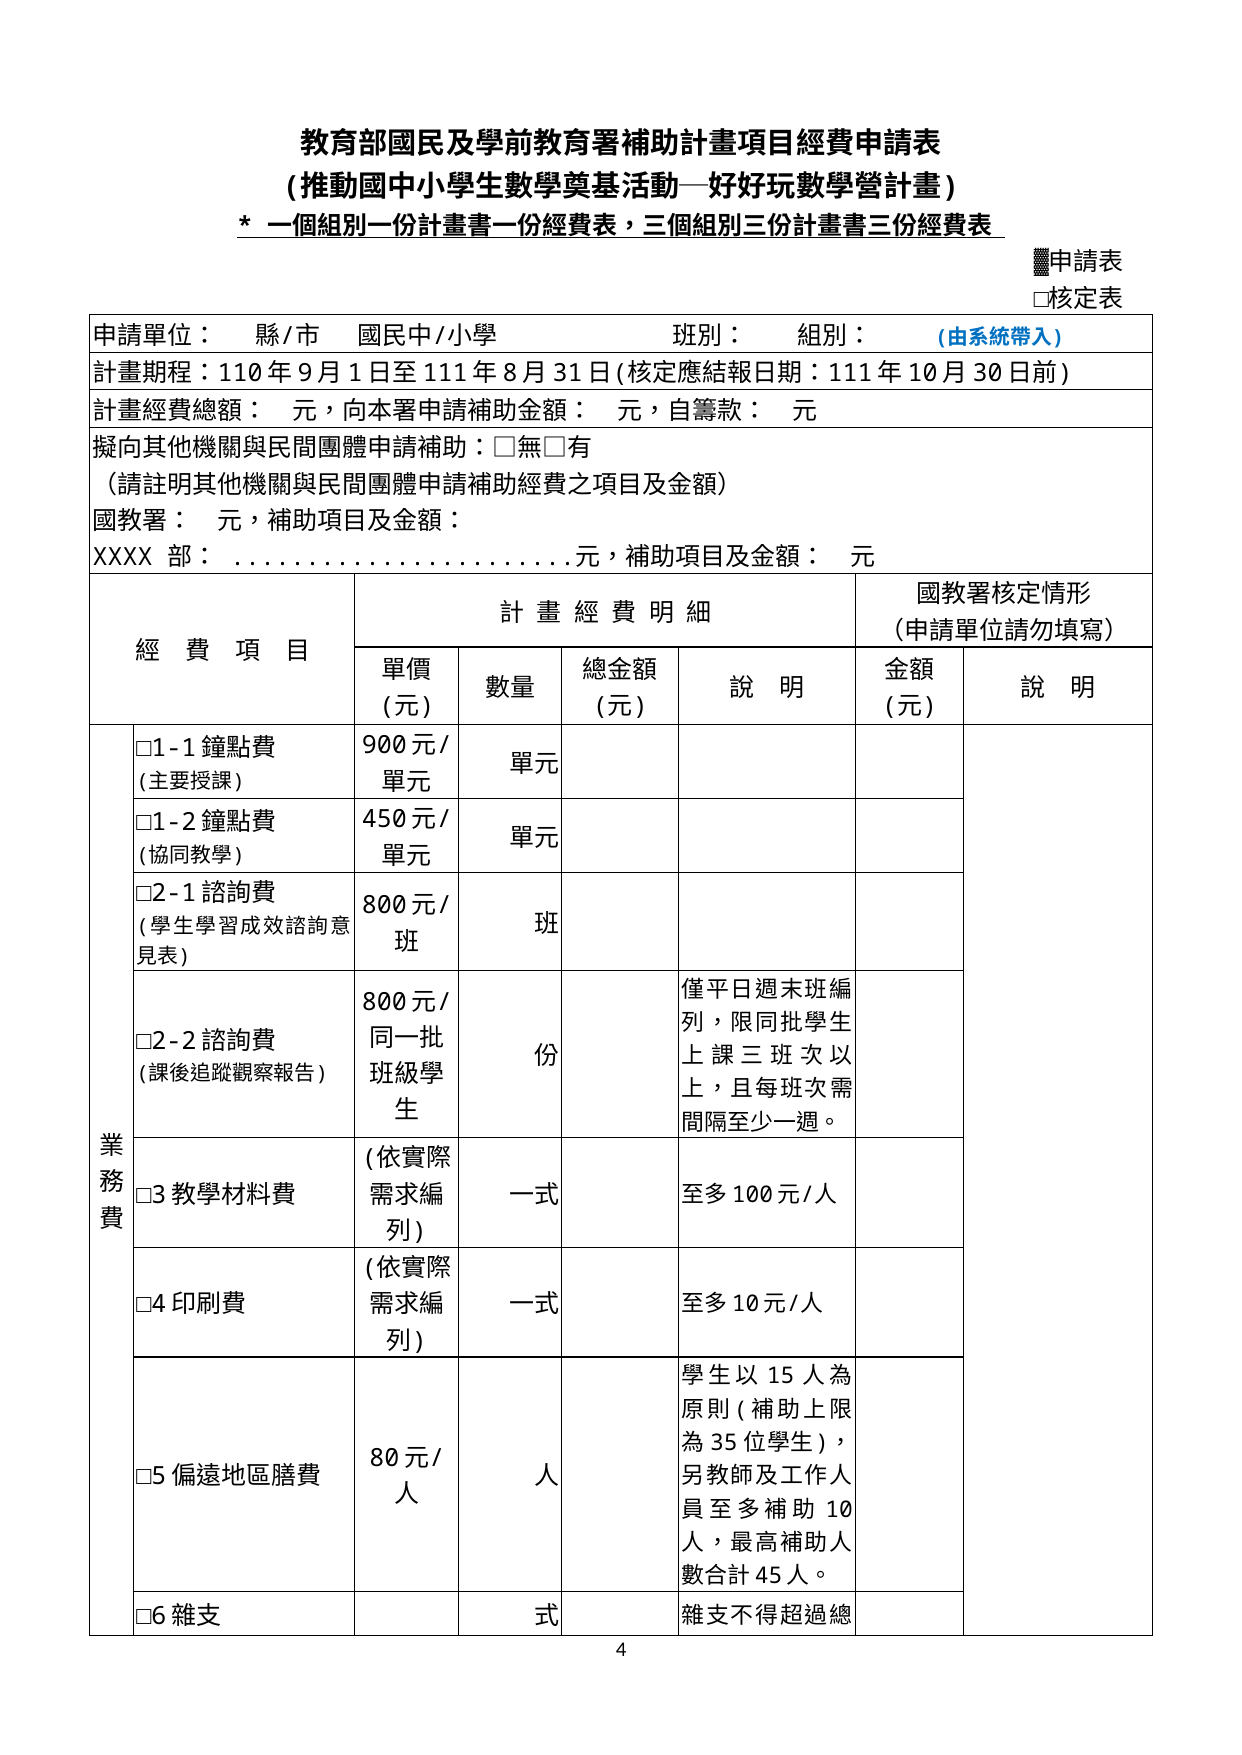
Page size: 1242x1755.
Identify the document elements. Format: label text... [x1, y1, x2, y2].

table_cell 國教署核定情形 （申請單位請勿填寫） [856, 574, 1152, 646]
table_cell 800元/班 [355, 873, 458, 969]
table_cell 份 [459, 971, 561, 1137]
table_cell □1-2鐘點費 (協同教學) [134, 799, 354, 872]
table_cell [562, 799, 678, 872]
table_cell 班 [459, 873, 561, 969]
table_cell [562, 1248, 678, 1356]
table_cell 人 [459, 1358, 561, 1591]
table_cell [964, 725, 1152, 1635]
table_cell (依實際需求編列) [355, 1138, 458, 1247]
table_cell [856, 1248, 963, 1356]
table_cell 至多100元/人 [679, 1138, 855, 1247]
table_cell 單元 [459, 799, 561, 872]
table_cell 計畫經費總額： 元，向本署申請補助金額： 元，自籌款： 元 [90, 390, 1152, 427]
table_cell [679, 873, 855, 969]
table_cell 單元 [459, 725, 561, 797]
table_cell [562, 1138, 678, 1247]
table_cell □5偏遠地區膳費 [134, 1358, 354, 1591]
table_cell 至多10元/人 [679, 1248, 855, 1356]
table_cell 一式 [459, 1138, 561, 1247]
table_cell 80元/人 [355, 1358, 458, 1591]
table_cell [562, 725, 678, 797]
table_cell (依實際需求編列) [355, 1248, 458, 1356]
table_cell □3教學材料費 [134, 1138, 354, 1247]
table_cell [856, 1358, 963, 1591]
table_cell 450元/單元 [355, 799, 458, 872]
text 教育部國民及學前教育署補助計畫項目經費申請表 [118, 118, 1123, 162]
table_cell [679, 799, 855, 872]
table_cell 僅平日週末班編列，限同批學生上課三班次以上，且每班次需間隔至少一週。 [679, 971, 855, 1137]
table_cell [355, 1592, 458, 1635]
text ▓申請表 [118, 242, 1123, 278]
table_cell 800元/同一批班級學生 [355, 971, 458, 1137]
table_cell [856, 725, 963, 797]
table_cell [856, 1592, 963, 1635]
table_cell 說 明 [964, 648, 1152, 724]
table_cell [562, 971, 678, 1137]
table_cell [856, 971, 963, 1137]
table_cell 學生以15人為原則(補助上限為35位學生)，另教師及工作人員至多補助10人，最高補助人數合計45人。 [679, 1358, 855, 1591]
table_cell □2-1諮詢費 (學生學習成效諮詢意見表) [134, 873, 354, 969]
table_cell [562, 873, 678, 969]
table_cell 計畫期程：110年9月1日至111年8月31日(核定應結報日期：111年10月30日前) [90, 353, 1152, 389]
table_cell □6雜支 [134, 1592, 354, 1635]
table_cell 總金額 (元) [562, 648, 678, 724]
table_cell [562, 1592, 678, 1635]
table_cell [856, 799, 963, 872]
text (推動國中小學生數學奠基活動─好好玩數學營計畫) [118, 162, 1123, 206]
table_cell 金額(元) [856, 648, 963, 724]
table_cell 900元/單元 [355, 725, 458, 797]
table_cell 說 明 [679, 648, 855, 724]
text □核定表 [118, 278, 1123, 314]
table_cell □1-1鐘點費 (主要授課) [134, 725, 354, 797]
table_header 申請單位： 縣/市 國民中/小學 班別： 組別： (由系統帶入) [90, 315, 1152, 352]
table_cell 經 費 項 目 [90, 574, 354, 724]
table_cell 計 畫 經 費 明 細 [355, 574, 855, 646]
table_cell □4印刷費 [134, 1248, 354, 1356]
table_cell 單價(元) [355, 648, 458, 724]
table_cell 雜支不得超過總 [679, 1592, 855, 1635]
table_cell [856, 873, 963, 969]
table_cell [856, 1138, 963, 1247]
table_cell 一式 [459, 1248, 561, 1356]
table_cell 擬向其他機關與民間團體申請補助：□無□有 （請註明其他機關與民間團體申請補助經費之項目及金額） 國教署： 元，補助項目及金額： XXXX 部： .......................元，補助項目及金額： 元 [90, 428, 1152, 573]
table_cell 業 務 費 [90, 725, 133, 1635]
text * 一個組別一份計畫書一份經費表，三個組別三份計畫書三份經費表 [118, 206, 1123, 242]
table_cell 式 [459, 1592, 561, 1635]
table_cell 數量 [459, 648, 561, 724]
table_cell [679, 725, 855, 797]
table_cell [562, 1358, 678, 1591]
table_cell □2-2諮詢費 (課後追蹤觀察報告) [134, 971, 354, 1137]
